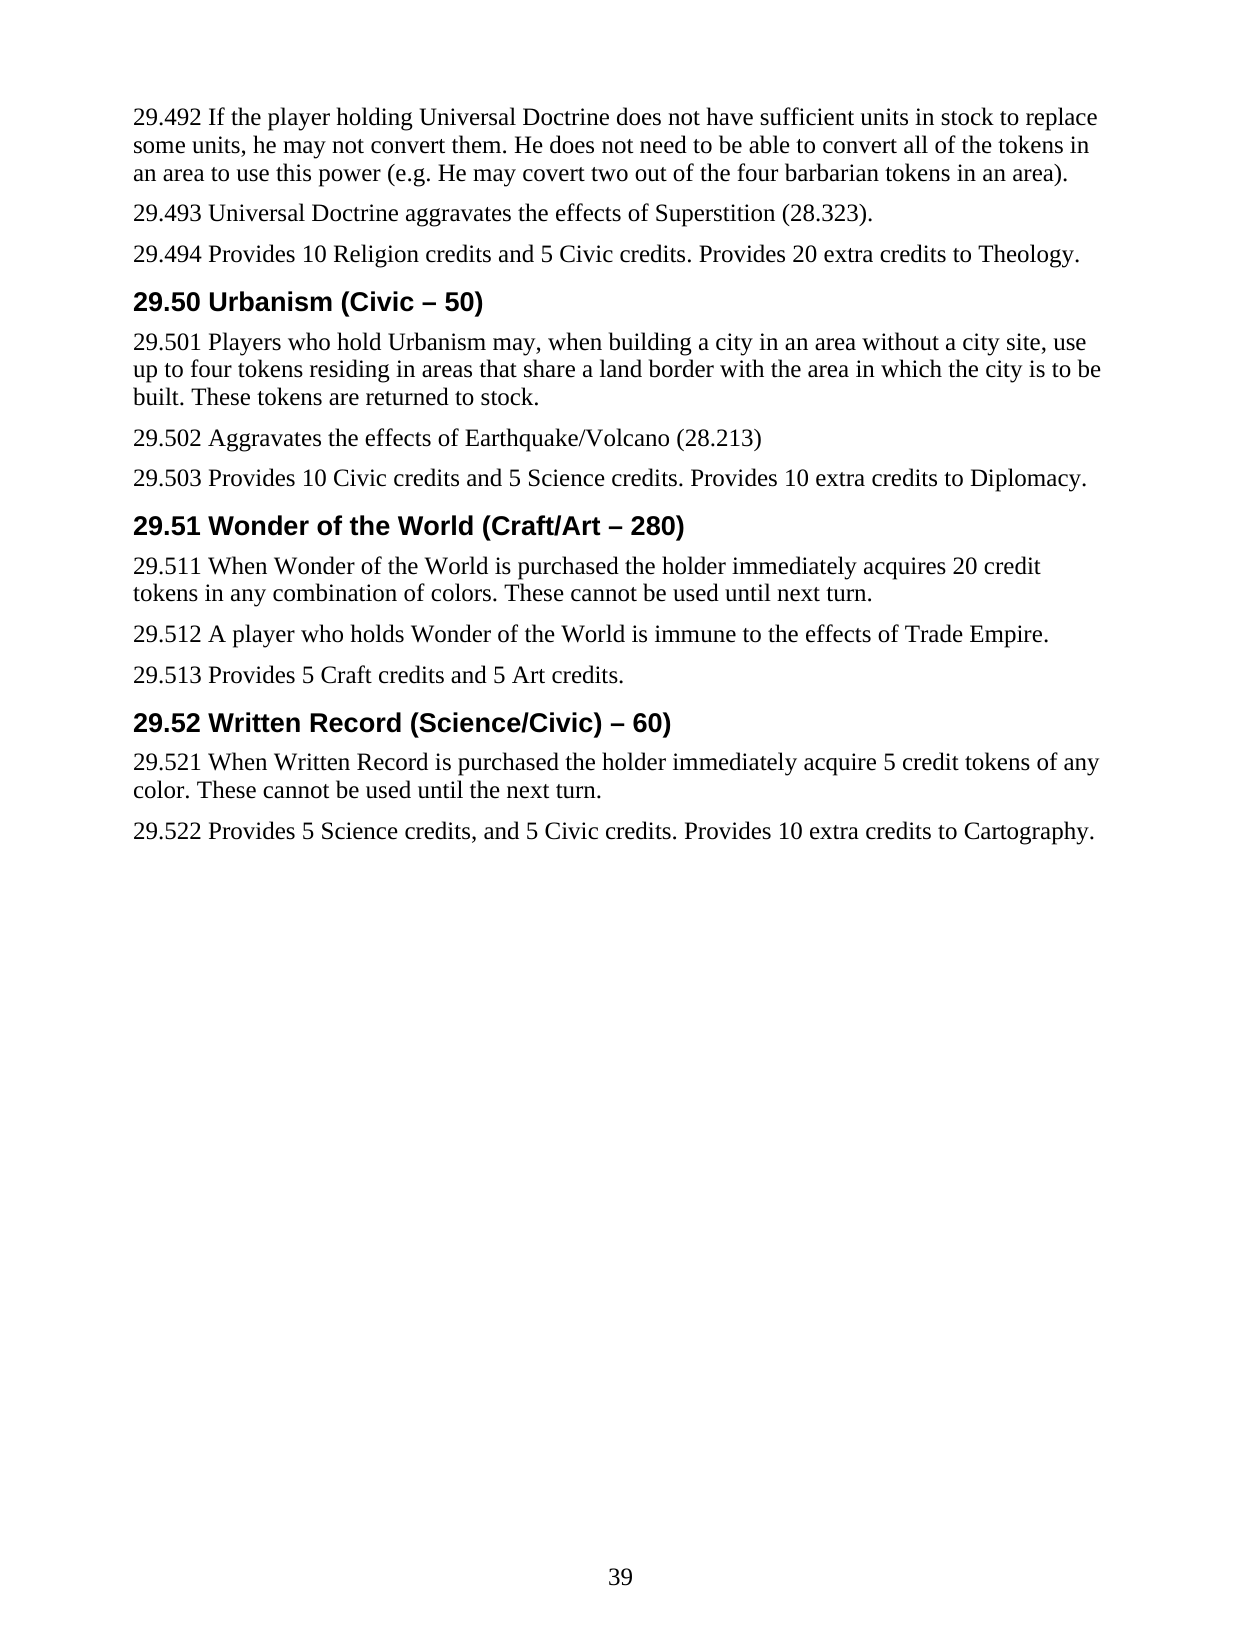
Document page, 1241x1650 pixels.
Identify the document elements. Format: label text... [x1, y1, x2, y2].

text 29.502 Aggravates the effects of Earthquake/Volcano (28.213) [133, 424, 1107, 451]
text 29.511 When Wonder of the World is purchased the holder immediately acquires 20 credit tokens in any combination of colors. These cannot be used until next turn. [133, 552, 1107, 607]
subtitle 29.52 Written Record (Science/Civic) – 60) [133, 707, 1107, 738]
text 29.513 Provides 5 Craft credits and 5 Art credits. [133, 661, 1107, 688]
text 29.522 Provides 5 Science credits, and 5 Civic credits. Provides 10 extra credits to Cartography. [133, 817, 1107, 844]
text 29.512 A player who holds Wonder of the World is immune to the effects of Trade Empire. [133, 620, 1107, 648]
text 29.501 Players who hold Urbanism may, when building a city in an area without a city site, use up to four tokens residing in areas that share a land border with the area in which the city is to be built. These tokens are returned to stock. [133, 328, 1107, 411]
subtitle 29.51 Wonder of the World (Craft/Art – 280) [133, 511, 1107, 541]
text 29.493 Universal Doctrine aggravates the effects of Superstition (28.323). [133, 199, 1107, 227]
text 29.503 Provides 10 Civic credits and 5 Science credits. Provides 10 extra credits to Diplomacy. [133, 464, 1107, 492]
text 29.521 When Written Record is purchased the holder immediately acquire 5 credit tokens of any color. These cannot be used until the next turn. [133, 748, 1107, 804]
text 29.492 If the player holding Universal Doctrine does not have sufficient units in stock to replace some units, he may not convert them. He does not need to be able to convert all of the tokens in an area to use this power (e.g. He may covert two out of the four barbarian tokens in an area). [133, 103, 1107, 186]
subtitle 29.50 Urbanism (Civic – 50) [133, 287, 1107, 317]
text 29.494 Provides 10 Religion credits and 5 Civic credits. Provides 20 extra credits to Theology. [133, 240, 1107, 268]
